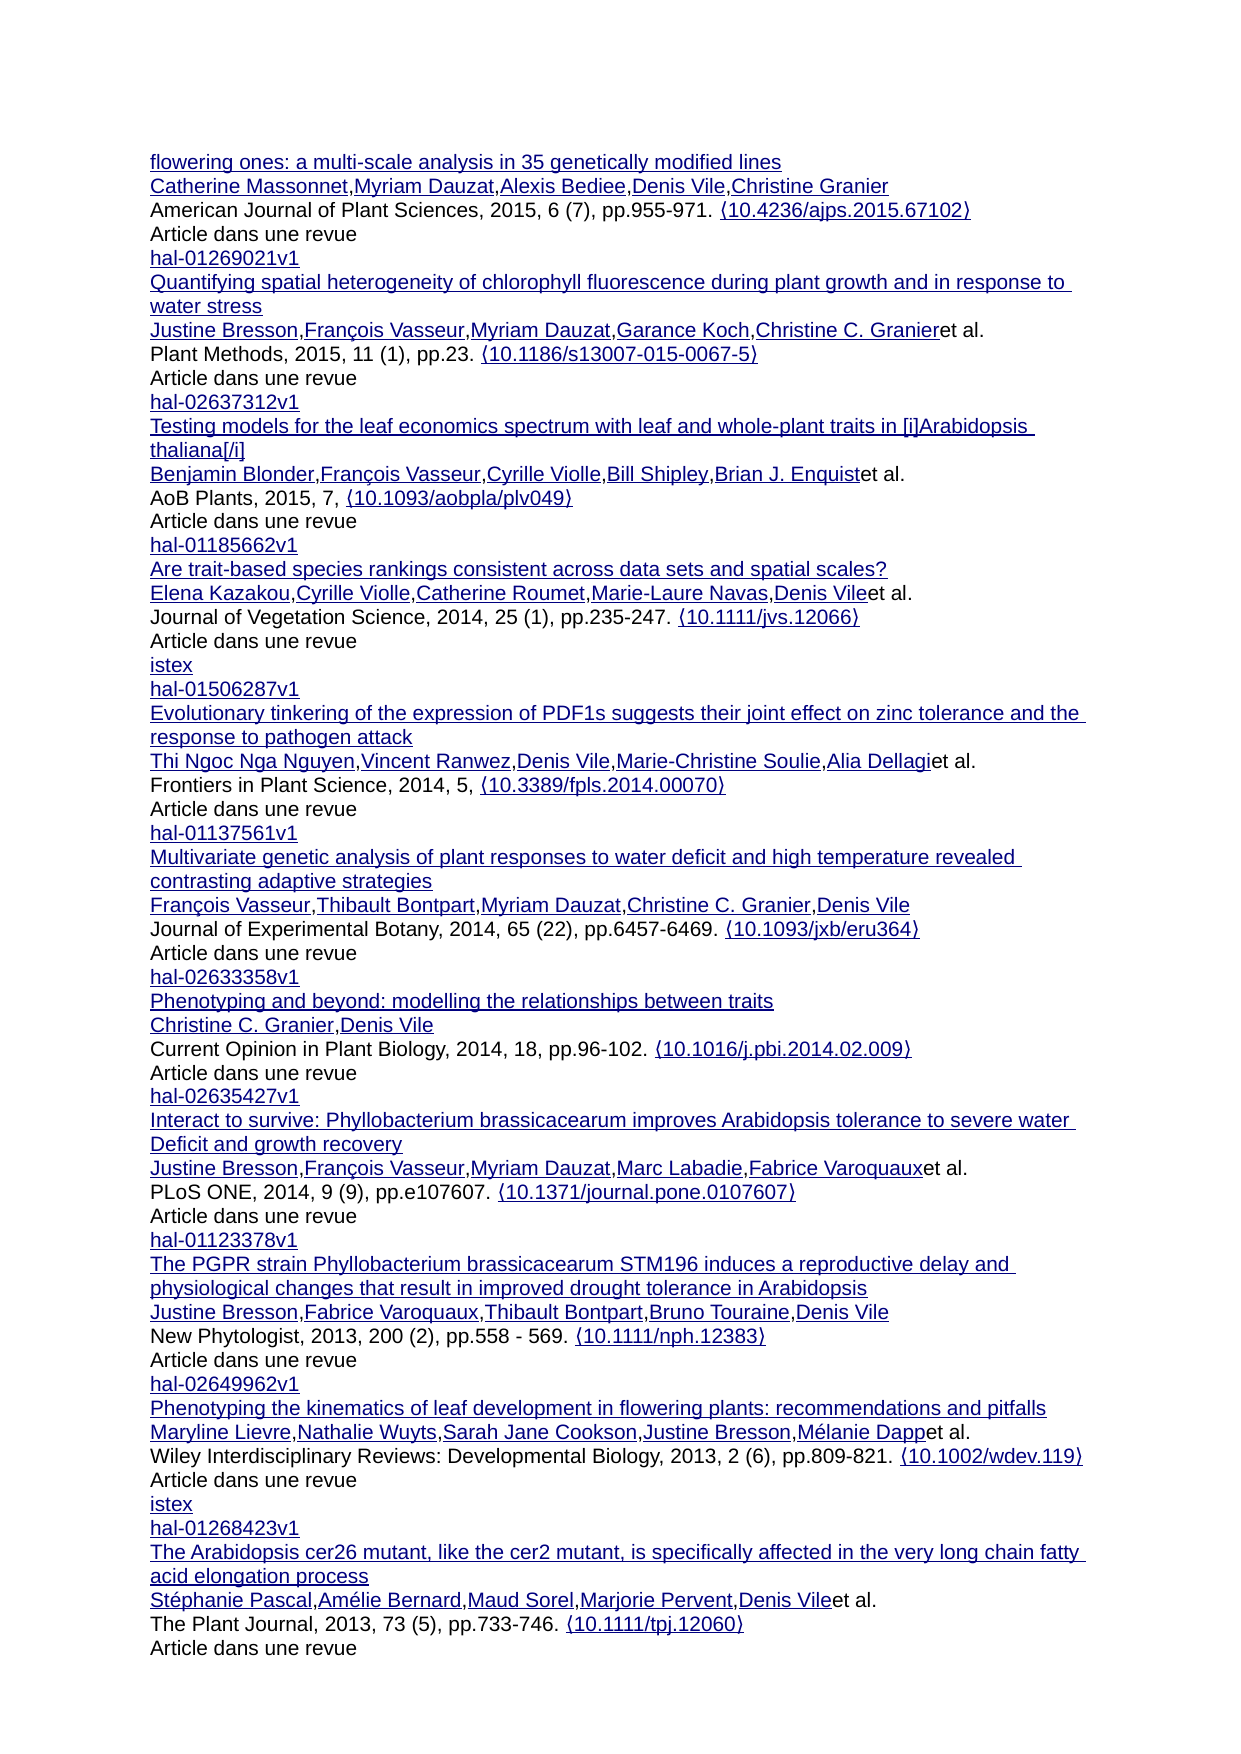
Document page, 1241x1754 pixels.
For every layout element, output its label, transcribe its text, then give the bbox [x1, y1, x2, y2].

table_cell The PGPR strain Phyllobacterium brassicacearum STM196 induces a reproductive delay and physiological changes that result in improved drought tolerance in Arabidopsis Justine Bresson,Fabrice Varoquaux,Thibault Bontpart,Bruno Touraine,Denis Vile New Phytologist, 2013, 200 (2), pp.558 - 569. ⟨10.1111/nph.12383⟩ Article dans une revue hal-02649962v1 [150, 1252, 1090, 1396]
table_cell Are trait-based species rankings consistent across data sets and spatial scales? Elena Kazakou,Cyrille Violle,Catherine Roumet,Marie-Laure Navas,Denis Vileet al. Journal of Vegetation Science, 2014, 25 (1), pp.235-247. ⟨10.1111/jvs.12066⟩ Article dans une revue istex hal-01506287v1 [150, 557, 1090, 701]
table_cell Phenotyping and beyond: modelling the relationships between traits Christine C. Granier,Denis Vile Current Opinion in Plant Biology, 2014, 18, pp.96-102. ⟨10.1016/j.pbi.2014.02.009⟩ Article dans une revue hal-02635427v1 [150, 989, 1090, 1108]
table_cell The Arabidopsis cer26 mutant, like the cer2 mutant, is specifically affected in the very long chain fatty acid elongation process Stéphanie Pascal,Amélie Bernard,Maud Sorel,Marjorie Pervent,Denis Vileet al. The Plant Journal, 2013, 73 (5), pp.733-746. ⟨10.1111/tpj.12060⟩ Article dans une revue [150, 1540, 1090, 1659]
table_cell Interact to survive: Phyllobacterium brassicacearum improves Arabidopsis tolerance to severe water Deficit and growth recovery Justine Bresson,François Vasseur,Myriam Dauzat,Marc Labadie,Fabrice Varoquauxet al. PLoS ONE, 2014, 9 (9), pp.e107607. ⟨10.1371/journal.pone.0107607⟩ Article dans une revue hal-01123378v1 [150, 1108, 1090, 1252]
table_cell Multivariate genetic analysis of plant responses to water deficit and high temperature revealed contrasting adaptive strategies François Vasseur,Thibault Bontpart,Myriam Dauzat,Christine C. Granier,Denis Vile Journal of Experimental Botany, 2014, 65 (22), pp.6457-6469. ⟨10.1093/jxb/eru364⟩ Article dans une revue hal-02633358v1 [150, 845, 1090, 988]
table_cell Quantifying spatial heterogeneity of chlorophyll fluorescence during plant growth and in response to water stress Justine Bresson,François Vasseur,Myriam Dauzat,Garance Koch,Christine C. Granieret al. Plant Methods, 2015, 11 (1), pp.23. ⟨10.1186/s13007-015-0067-5⟩ Article dans une revue hal-02637312v1 [150, 270, 1090, 413]
table_cell Phenotyping the kinematics of leaf development in flowering plants: recommendations and pitfalls Maryline Lievre,Nathalie Wuyts,Sarah Jane Cookson,Justine Bresson,Mélanie Dappet al. Wiley Interdisciplinary Reviews: Developmental Biology, 2013, 2 (6), pp.809-821. ⟨10.1002/wdev.119⟩ Article dans une revue istex hal-01268423v1 [150, 1396, 1090, 1539]
table_cell Evolutionary tinkering of the expression of PDF1s suggests their joint effect on zinc tolerance and the response to pathogen attack Thi Ngoc Nga Nguyen,Vincent Ranwez,Denis Vile,Marie-Christine Soulie,Alia Dellagiet al. Frontiers in Plant Science, 2014, 5, ⟨10.3389/fpls.2014.00070⟩ Article dans une revue hal-01137561v1 [150, 701, 1090, 845]
table_cell Testing models for the leaf economics spectrum with leaf and whole-plant traits in [i]Arabidopsis thaliana[/i] Benjamin Blonder,François Vasseur,Cyrille Violle,Bill Shipley,Brian J. Enquistet al. AoB Plants, 2015, 7, ⟨10.1093/aobpla/plv049⟩ Article dans une revue hal-01185662v1 [150, 414, 1090, 557]
table_cell flowering ones: a multi-scale analysis in 35 genetically modified lines Catherine Massonnet,Myriam Dauzat,Alexis Bediee,Denis Vile,Christine Granier American Journal of Plant Sciences, 2015, 6 (7), pp.955-971. ⟨10.4236/ajps.2015.67102⟩ Article dans une revue hal-01269021v1 [150, 150, 1090, 270]
